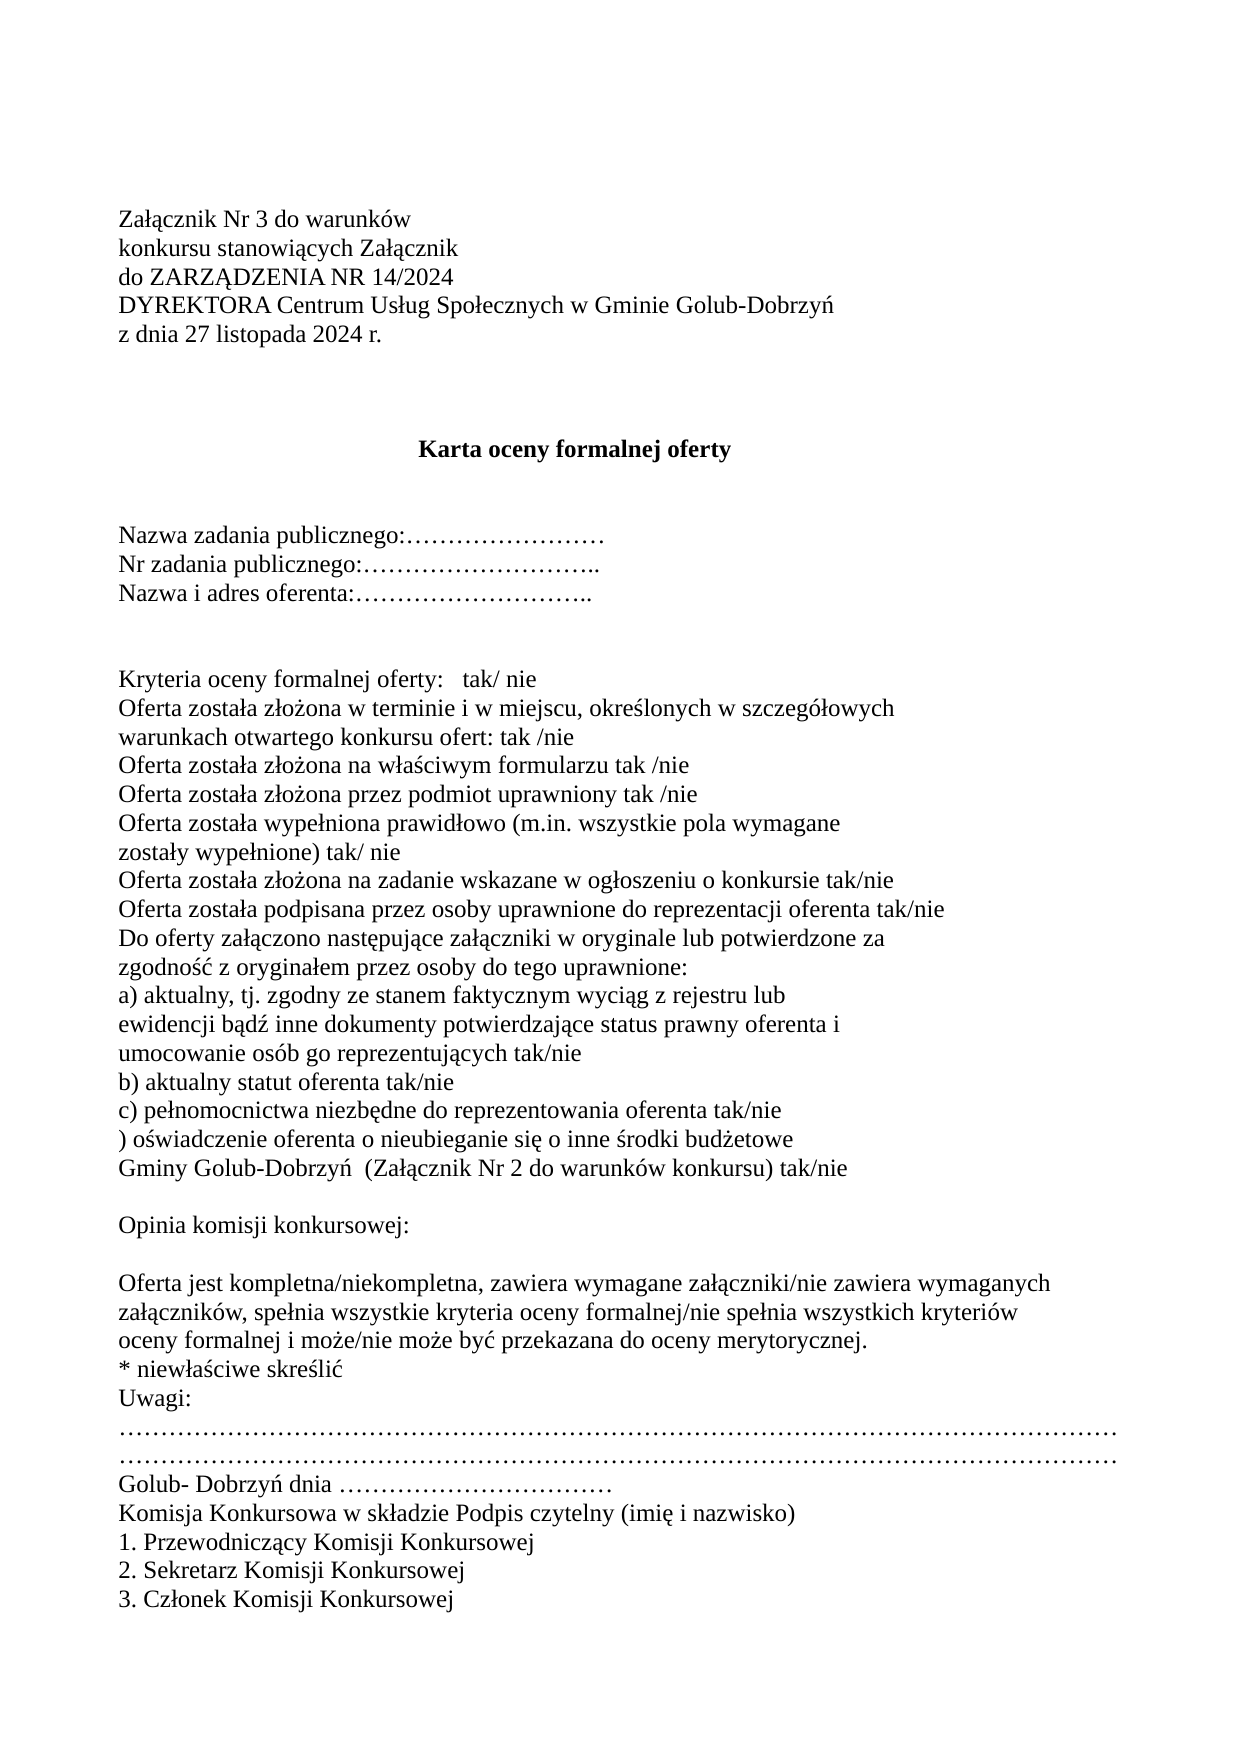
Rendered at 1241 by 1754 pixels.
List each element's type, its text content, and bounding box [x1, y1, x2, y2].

text umocowanie osób go reprezentujących tak/nie [118, 1038, 1122, 1067]
text zgodność z oryginałem przez osoby do tego uprawnione: [118, 952, 1122, 981]
text z dnia 27 listopada 2024 r. [118, 319, 1122, 348]
text …………………………………………………………………………………………………………………………………………………………………………………………………………………… [118, 1412, 1122, 1469]
text Karta oceny formalnej oferty [118, 434, 1122, 463]
text * niewłaściwe skreślić [118, 1354, 1122, 1383]
text Oferta została złożona na zadanie wskazane w ogłoszeniu o konkursie tak/nie [118, 866, 1122, 894]
text Nr zadania publicznego:……………………….. [118, 549, 1122, 578]
text Nazwa zadania publicznego:…………………… [118, 521, 1122, 549]
text warunkach otwartego konkursu ofert: tak /nie [118, 722, 1122, 751]
text Oferta została złożona w terminie i w miejscu, określonych w szczegółowych [118, 693, 1122, 722]
text Opinia komisji konkursowej: [118, 1211, 1122, 1239]
text konkursu stanowiących Załącznik [118, 233, 1122, 262]
text ewidencji bądź inne dokumenty potwierdzające status prawny oferenta i [118, 1009, 1122, 1038]
text 3. Członek Komisji Konkursowej [118, 1584, 1122, 1613]
text b) aktualny statut oferenta tak/nie [118, 1067, 1122, 1096]
text Oferta została złożona przez podmiot uprawniony tak /nie [118, 779, 1122, 808]
text Gminy Golub-Dobrzyń (Załącznik Nr 2 do warunków konkursu) tak/nie [118, 1153, 1122, 1182]
text DYREKTORA Centrum Usług Społecznych w Gminie Golub-Dobrzyń [118, 291, 1122, 319]
text Komisja Konkursowa w składzie Podpis czytelny (imię i nazwisko) [118, 1498, 1122, 1527]
text c) pełnomocnictwa niezbędne do reprezentowania oferenta tak/nie [118, 1096, 1122, 1124]
text zostały wypełnione) tak/ nie [118, 837, 1122, 866]
text Uwagi: [118, 1383, 1122, 1412]
text Oferta została wypełniona prawidłowo (m.in. wszystkie pola wymagane [118, 808, 1122, 837]
text oceny formalnej i może/nie może być przekazana do oceny merytorycznej. [118, 1326, 1122, 1354]
text do ZARZĄDZENIA NR 14/2024 [118, 262, 1122, 291]
text Do oferty załączono następujące załączniki w oryginale lub potwierdzone za [118, 923, 1122, 952]
text ) oświadczenie oferenta o nieubieganie się o inne środki budżetowe [118, 1124, 1122, 1153]
text załączników, spełnia wszystkie kryteria oceny formalnej/nie spełnia wszystkich kryteriów [118, 1297, 1122, 1326]
text a) aktualny, tj. zgodny ze stanem faktycznym wyciąg z rejestru lub [118, 981, 1122, 1009]
text Załącznik Nr 3 do warunków [118, 204, 1122, 233]
text Kryteria oceny formalnej oferty: tak/ nie [118, 664, 1122, 693]
text 2. Sekretarz Komisji Konkursowej [118, 1556, 1122, 1584]
text Oferta została złożona na właściwym formularzu tak /nie [118, 751, 1122, 779]
text Oferta jest kompletna/niekompletna, zawiera wymagane załączniki/nie zawiera wymaganych [118, 1268, 1122, 1297]
text Nazwa i adres oferenta:……………………….. [118, 578, 1122, 607]
text Oferta została podpisana przez osoby uprawnione do reprezentacji oferenta tak/nie [118, 894, 1122, 923]
text Golub- Dobrzyń dnia …………………………… [118, 1469, 1122, 1498]
text 1. Przewodniczący Komisji Konkursowej [118, 1527, 1122, 1556]
